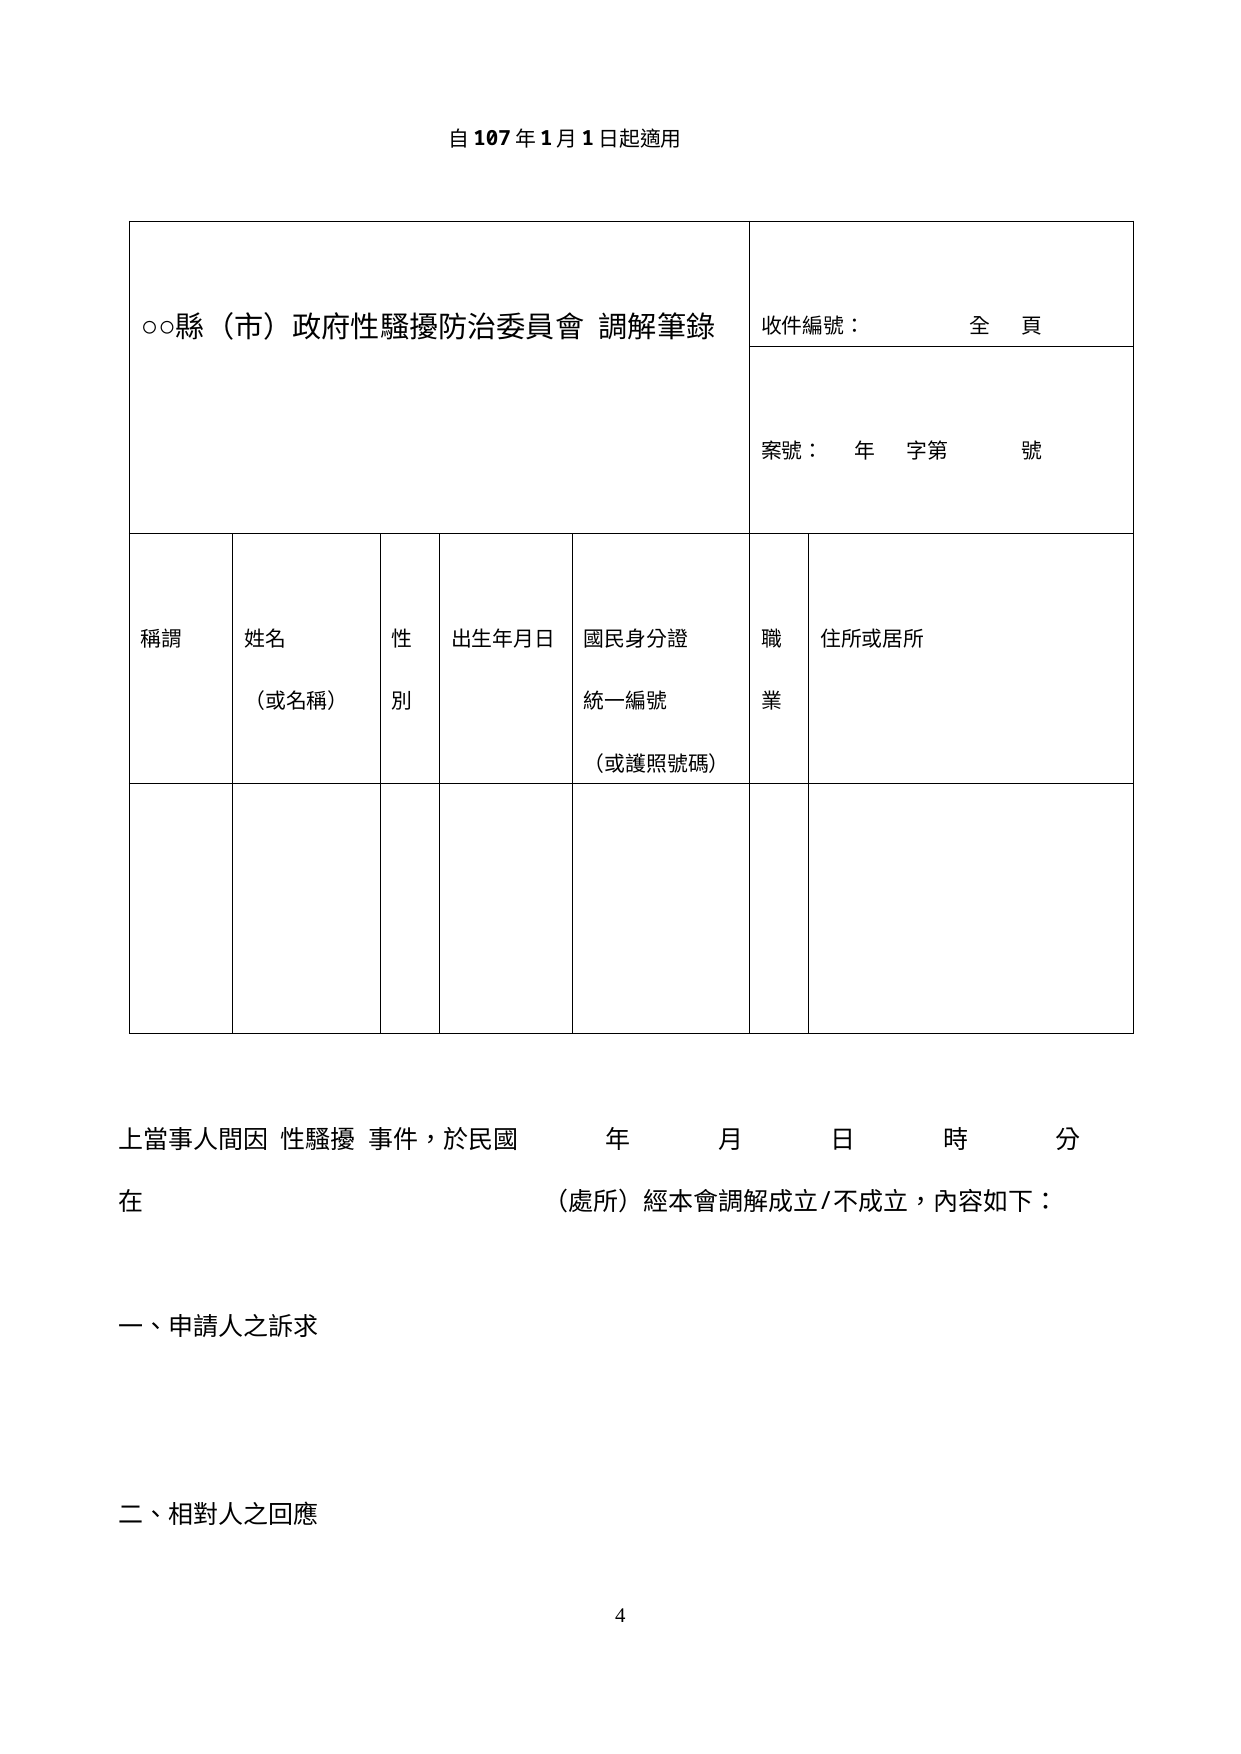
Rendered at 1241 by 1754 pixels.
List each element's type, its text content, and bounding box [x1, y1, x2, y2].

table_cell 稱謂 [130, 534, 232, 783]
table_cell [233, 784, 380, 1033]
table_header 收件編號： 全 頁 [750, 222, 1133, 346]
table_cell 國民身分證 統一編號 （或護照號碼） [573, 534, 749, 783]
table_cell [381, 784, 439, 1033]
table_cell 性別 [381, 534, 439, 783]
text 在 （處所）經本會調解成立/不成立，內容如下： [118, 1158, 1122, 1221]
text 二、相對人之回應 [118, 1471, 1122, 1533]
table_cell 住所或居所 [809, 534, 1133, 783]
text 上當事人間因 性騷擾 事件，於民國 年 月 日 時 分 [118, 1096, 1122, 1158]
table_cell [130, 784, 232, 1033]
text 一、申請人之訴求 [118, 1283, 1122, 1346]
table_cell 案號： 年 字第 號 [750, 347, 1133, 533]
table_cell 出生年月日 [440, 534, 572, 783]
table_cell [750, 784, 808, 1033]
table_header ○○縣（市）政府性騷擾防治委員會 調解筆錄 [130, 222, 749, 533]
table_cell [440, 784, 572, 1033]
table_cell 姓名 （或名稱） [233, 534, 380, 783]
table_cell 職業 [750, 534, 808, 783]
table_cell [573, 784, 749, 1033]
text 自107年1月1日起適用 [118, 96, 1122, 158]
table_cell [809, 784, 1133, 1033]
